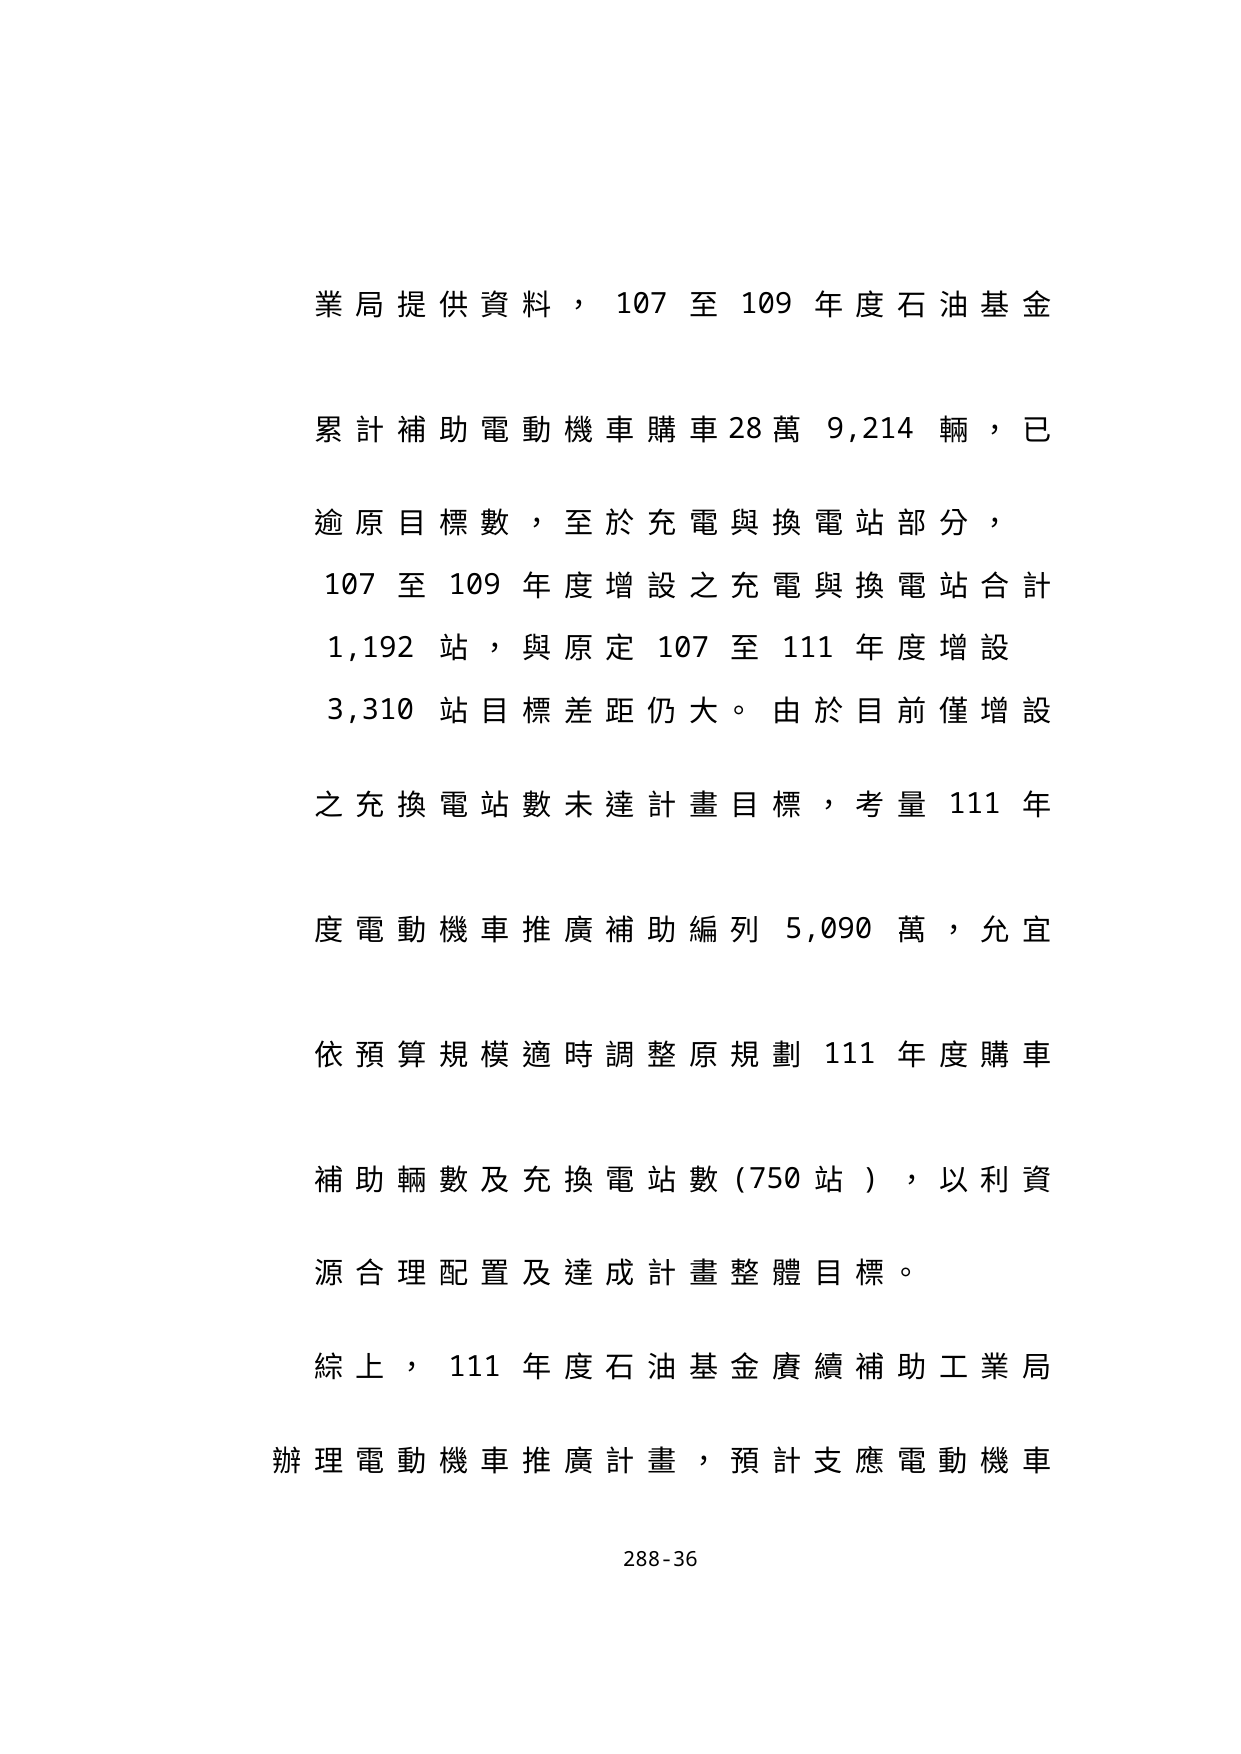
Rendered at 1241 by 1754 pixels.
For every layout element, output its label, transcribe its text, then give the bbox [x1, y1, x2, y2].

text 綜上，111年度石油基金賡續補助工業局辦理電動機車推廣計畫，預計支應電動機車之購車補助款及建置能源補充設施所需經費，允宜檢視計畫欲達成成效與目前推動成果之差距，妥適調整規劃補助措施及辦理事項，俾達政策目標。 [242, 1292, 1058, 1479]
text 業局提供資料，107至109年度石油基金累計補助電動機車購車28萬9,214輛，已逾原目標數，至於充電與換電站部分，107至109年度增設之充電與換電站合計1,192站，與原定107至111年度增設3,310站目標差距仍大。由於目前僅增設之充換電站數未達計畫目標，考量111年度電動機車推廣補助編列5,090萬，允宜依預算規模適時調整原規劃111年度購車補助輛數及充換電站數(750站)，以利資源合理配置及達成計畫整體目標。 [271, 229, 1058, 1292]
